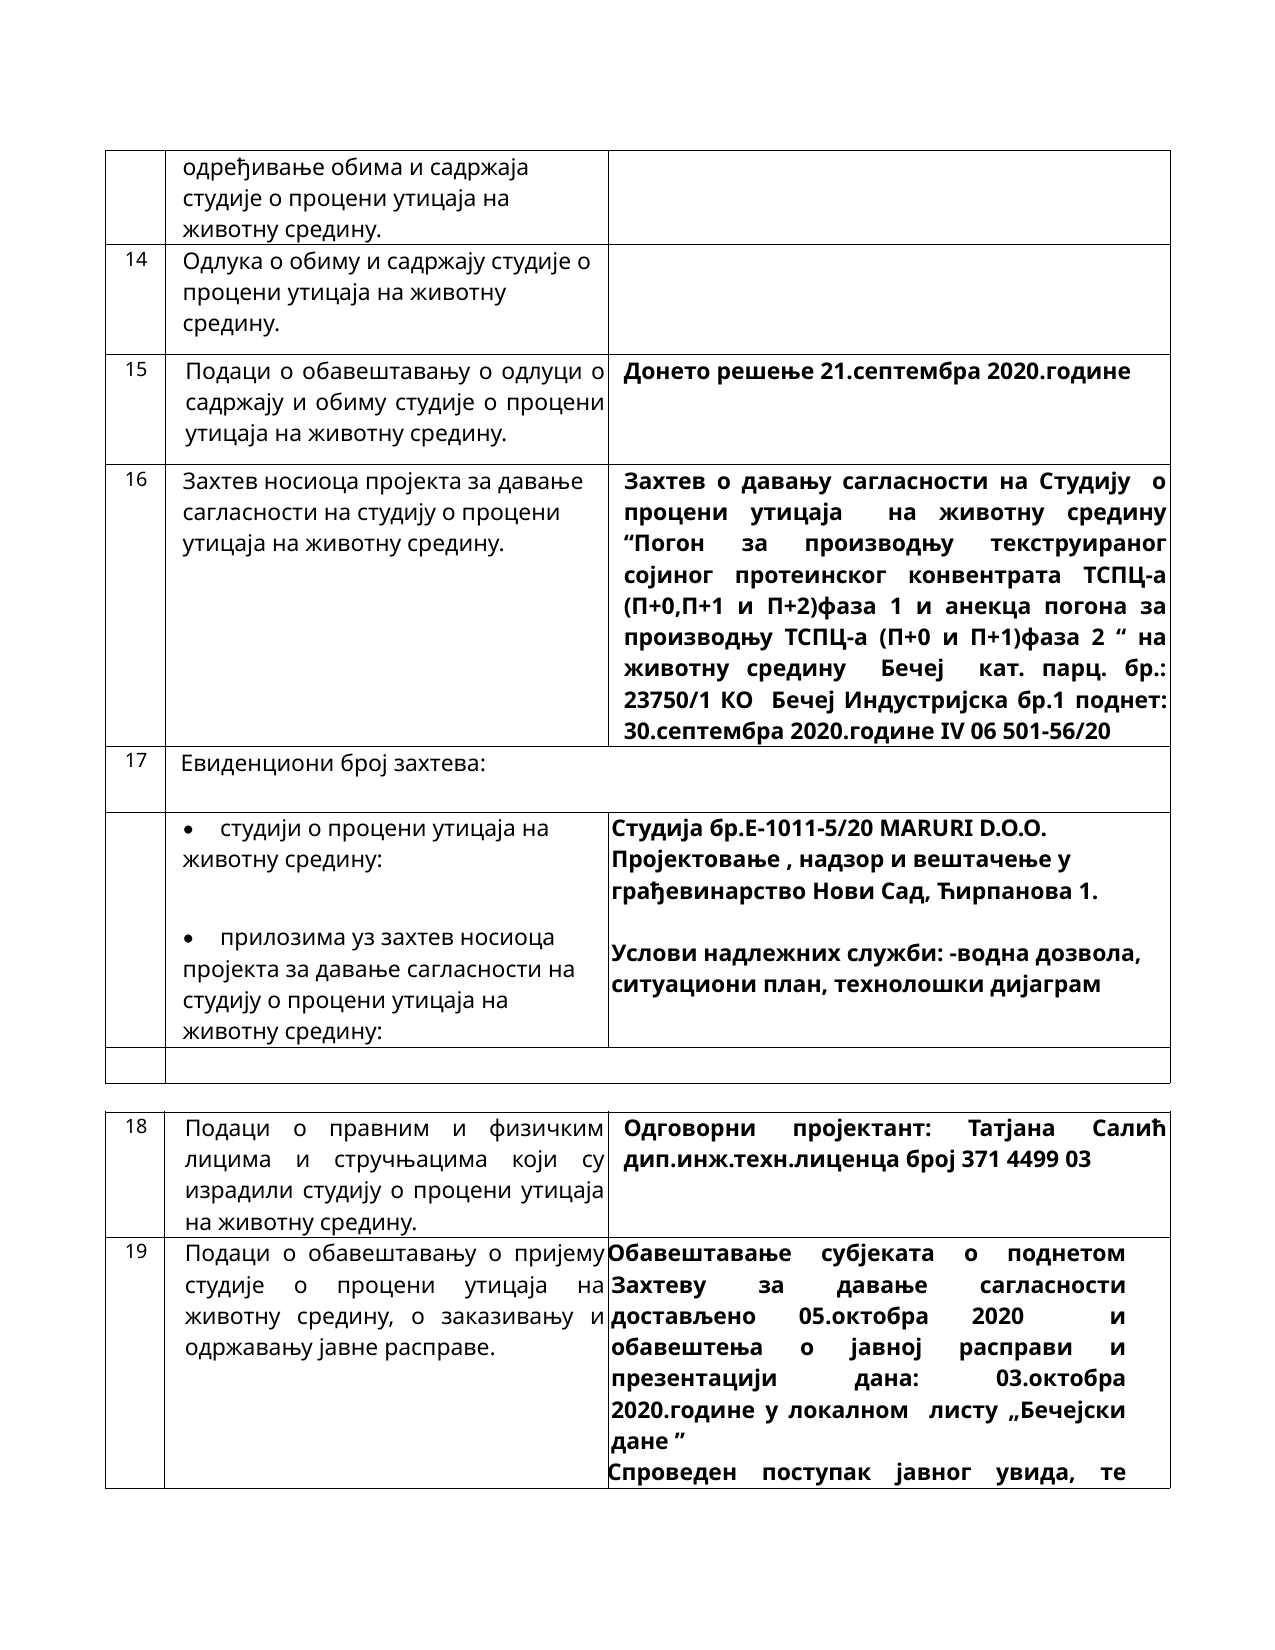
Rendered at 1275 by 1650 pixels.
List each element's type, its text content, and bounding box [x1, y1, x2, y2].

table_cell Захтев о давању сагласности на Студију о процени утицаја на животну средину “Погон за производњу текструираног сојиног протеинског конвентрата ТСПЦ-а (П+0,П+1 и П+2)фаза 1 и анекца погона за производњу ТСПЦ-а (П+0 и П+1)фаза 2 “ на животну средину Бечеј кат. парц. бр.: 23750/1 КО Бечеј Индустријска бр.1 поднет: 30.септембра 2020.године IV 06 501-56/20 [609, 465, 1170, 746]
table_cell Захтев носиоца пројекта за давање сагласности на студију о процени утицаја на животну средину. [166, 465, 608, 746]
table_cell 16 [106, 465, 165, 746]
table_cell Студија бр.Е-1011-5/20 MARURI D.O.O. Пројектовање , надзор и вештачење у грађевинарство Нови Сад, Ћирпанова 1. Услови надлежних служби: -водна дозвола, ситуациони план, технолошки дијаграм [609, 813, 1170, 1046]
table_cell одређивање обима и садржаја студије о процени утицаја на животну средину. [166, 151, 608, 244]
table_cell [609, 151, 1170, 244]
table_cell Евиденциони број захтева: [166, 747, 1170, 812]
table_cell Подаци о обавештавању о пријему студије о процени утицаја на животну средину, о заказивању и одржавању јавне расправе. [165, 1238, 608, 1487]
table_cell [609, 245, 1170, 354]
table_cell 19 [106, 1238, 164, 1487]
table_cell 15 [106, 355, 165, 464]
table_cell студији о процени утицаја на животну средину: прилозима уз захтев носиоца пројекта за давање сагласности на студију о процени утицаја на животну средину: [166, 813, 608, 1046]
table_cell [106, 1048, 165, 1083]
table_cell Одлука о обиму и садржају студије о процени утицаја на животну средину. [166, 245, 608, 354]
table_header Одговорни пројектант: Татјана Салић дип.инж.техн.лиценца број 371 4499 03 [609, 1113, 1170, 1237]
table_cell Донето решење 21.септембра 2020.године [609, 355, 1170, 464]
table_cell [106, 813, 165, 1046]
table_cell Обавештавање субјеката о поднетом Захтеву за давање сагласности достављено 05.октобра 2020 и обавештења о јавној расправи и презентацији дана: 03.октобра 2020.године у локалном листу „Бечејски дане ” Спроведен поступак јавног увида, те [609, 1238, 1170, 1487]
table_cell 14 [106, 245, 165, 354]
table_cell Подаци о обавештавању о одлуци о садржају и обиму студије о процени утицаја на животну средину. [166, 355, 608, 464]
table_cell 17 [106, 747, 165, 812]
table_cell [166, 1048, 1170, 1083]
table_header Подаци о правним и физичким лицима и стручњацима који су израдили студију о процени утицаја на животну средину. [165, 1113, 608, 1237]
table_cell [106, 151, 165, 244]
table_header 18 [106, 1113, 164, 1237]
